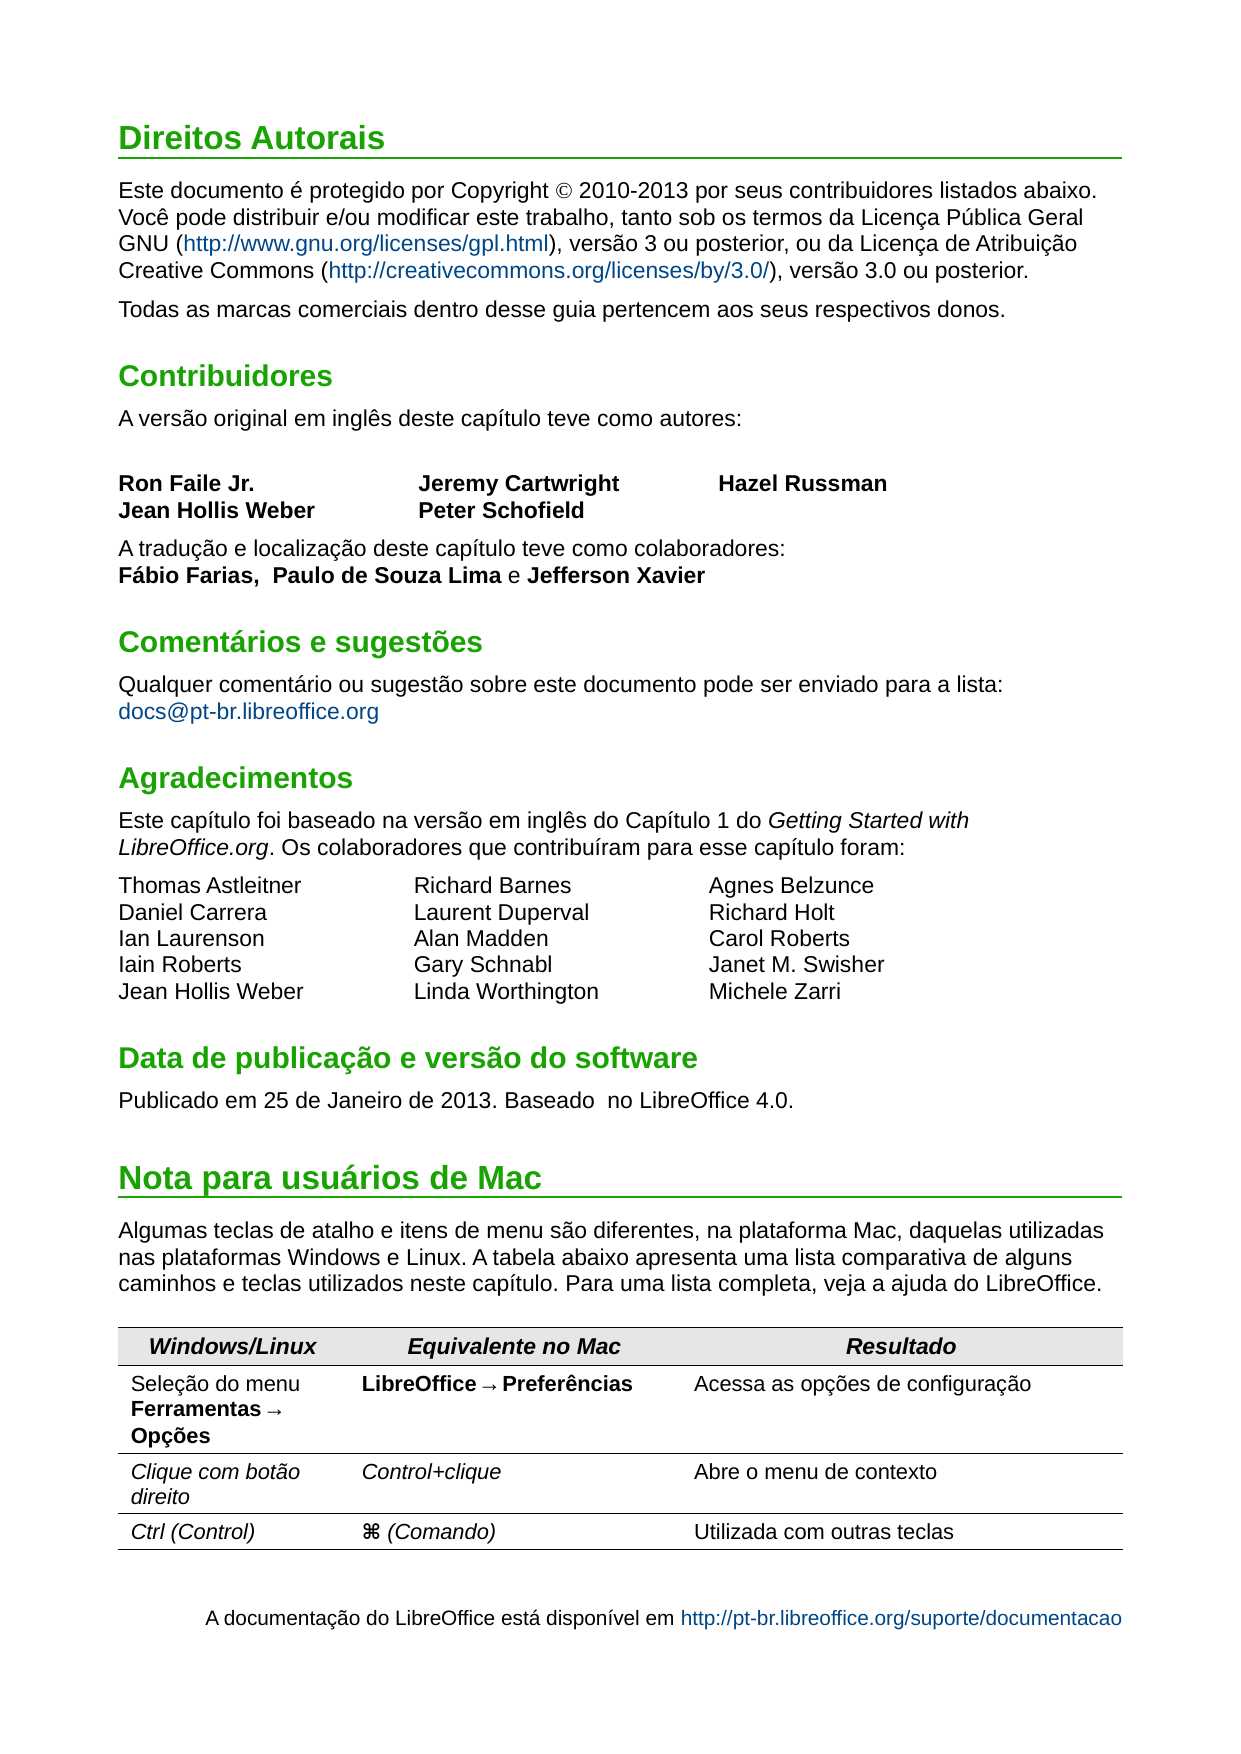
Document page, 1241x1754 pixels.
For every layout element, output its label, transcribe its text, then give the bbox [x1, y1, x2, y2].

table_cell Ctrl (Control) [118, 1514, 349, 1548]
text Agradecimentos [118, 760, 1122, 795]
table_cell Clique com botão direito [118, 1454, 349, 1513]
text Data de publicação e versão do software [118, 1040, 1122, 1075]
text Comentários e sugestões [118, 624, 1122, 659]
table_cell Acessa as opções de configuração [681, 1366, 1123, 1453]
text Qualquer comentário ou sugestão sobre este documento pode ser enviado para a lista: docs@pt-br.libreoffice.org [118, 671, 1122, 724]
subtitle Direitos Autorais [118, 118, 1122, 157]
text Contribuidores [118, 358, 1122, 393]
table_cell ⌘ (Comando) [349, 1514, 681, 1548]
text Este capítulo foi baseado na versão em inglês do Capítulo 1 do Getting Started with LibreOffice.org. Os colaboradores que contribuíram para esse capítulo foram: [118, 807, 1122, 860]
text Algumas teclas de atalho e itens de menu são diferentes, na plataforma Mac, daquelas utilizadas nas plataformas Windows e Linux. A tabela abaixo apresenta uma lista comparativa de alguns caminhos e teclas utilizados neste capítulo. Para uma lista completa, veja a ajuda do LibreOffice. [118, 1217, 1122, 1296]
subtitle Nota para usuários de Mac [118, 1158, 1122, 1196]
text A versão original em inglês deste capítulo teve como autores: [118, 405, 1122, 431]
table_cell Seleção do menu Ferramentas → Opções [118, 1366, 349, 1453]
table_header Windows/Linux [118, 1328, 349, 1365]
table_header Resultado [681, 1328, 1123, 1365]
text Thomas Astleitner Richard Barnes Agnes Belzunce Daniel Carrera Laurent Duperval Richard Holt Ian Laurenson Alan Madden Carol Roberts Iain Roberts Gary Schnabl Janet M. Swisher Jean Hollis Weber Linda Worthington Michele Zarri [118, 872, 1122, 1004]
table_cell Utilizada com outras teclas [681, 1514, 1123, 1548]
table_cell LibreOffice → Preferências [349, 1366, 681, 1453]
text Ron Faile Jr. Jeremy Cartwright Hazel Russman Jean Hollis Weber Peter Schofield [118, 444, 1122, 523]
table_cell Abre o menu de contexto [681, 1454, 1123, 1513]
text Este documento é protegido por Copyright © 2010-2013 por seus contribuidores listados abaixo. Você pode distribuir e/ou modificar este trabalho, tanto sob os termos da Licença Pública Geral GNU (http://www.gnu.org/licenses/gpl.html), versão 3 ou posterior, ou da Licença de Atribuição Creative Commons (http://creativecommons.org/licenses/by/3.0/), versão 3.0 ou posterior. [118, 177, 1122, 283]
text Publicado em 25 de Janeiro de 2013. Baseado no LibreOffice 4.0. [118, 1087, 1122, 1113]
text Todas as marcas comerciais dentro desse guia pertencem aos seus respectivos donos. [118, 296, 1122, 322]
table_header Equivalente no Mac [349, 1328, 681, 1365]
text A tradução e localização deste capítulo teve como colaboradores: Fábio Farias, Paulo de Souza Lima e Jefferson Xavier [118, 535, 1122, 588]
table_cell Control+clique [349, 1454, 681, 1513]
